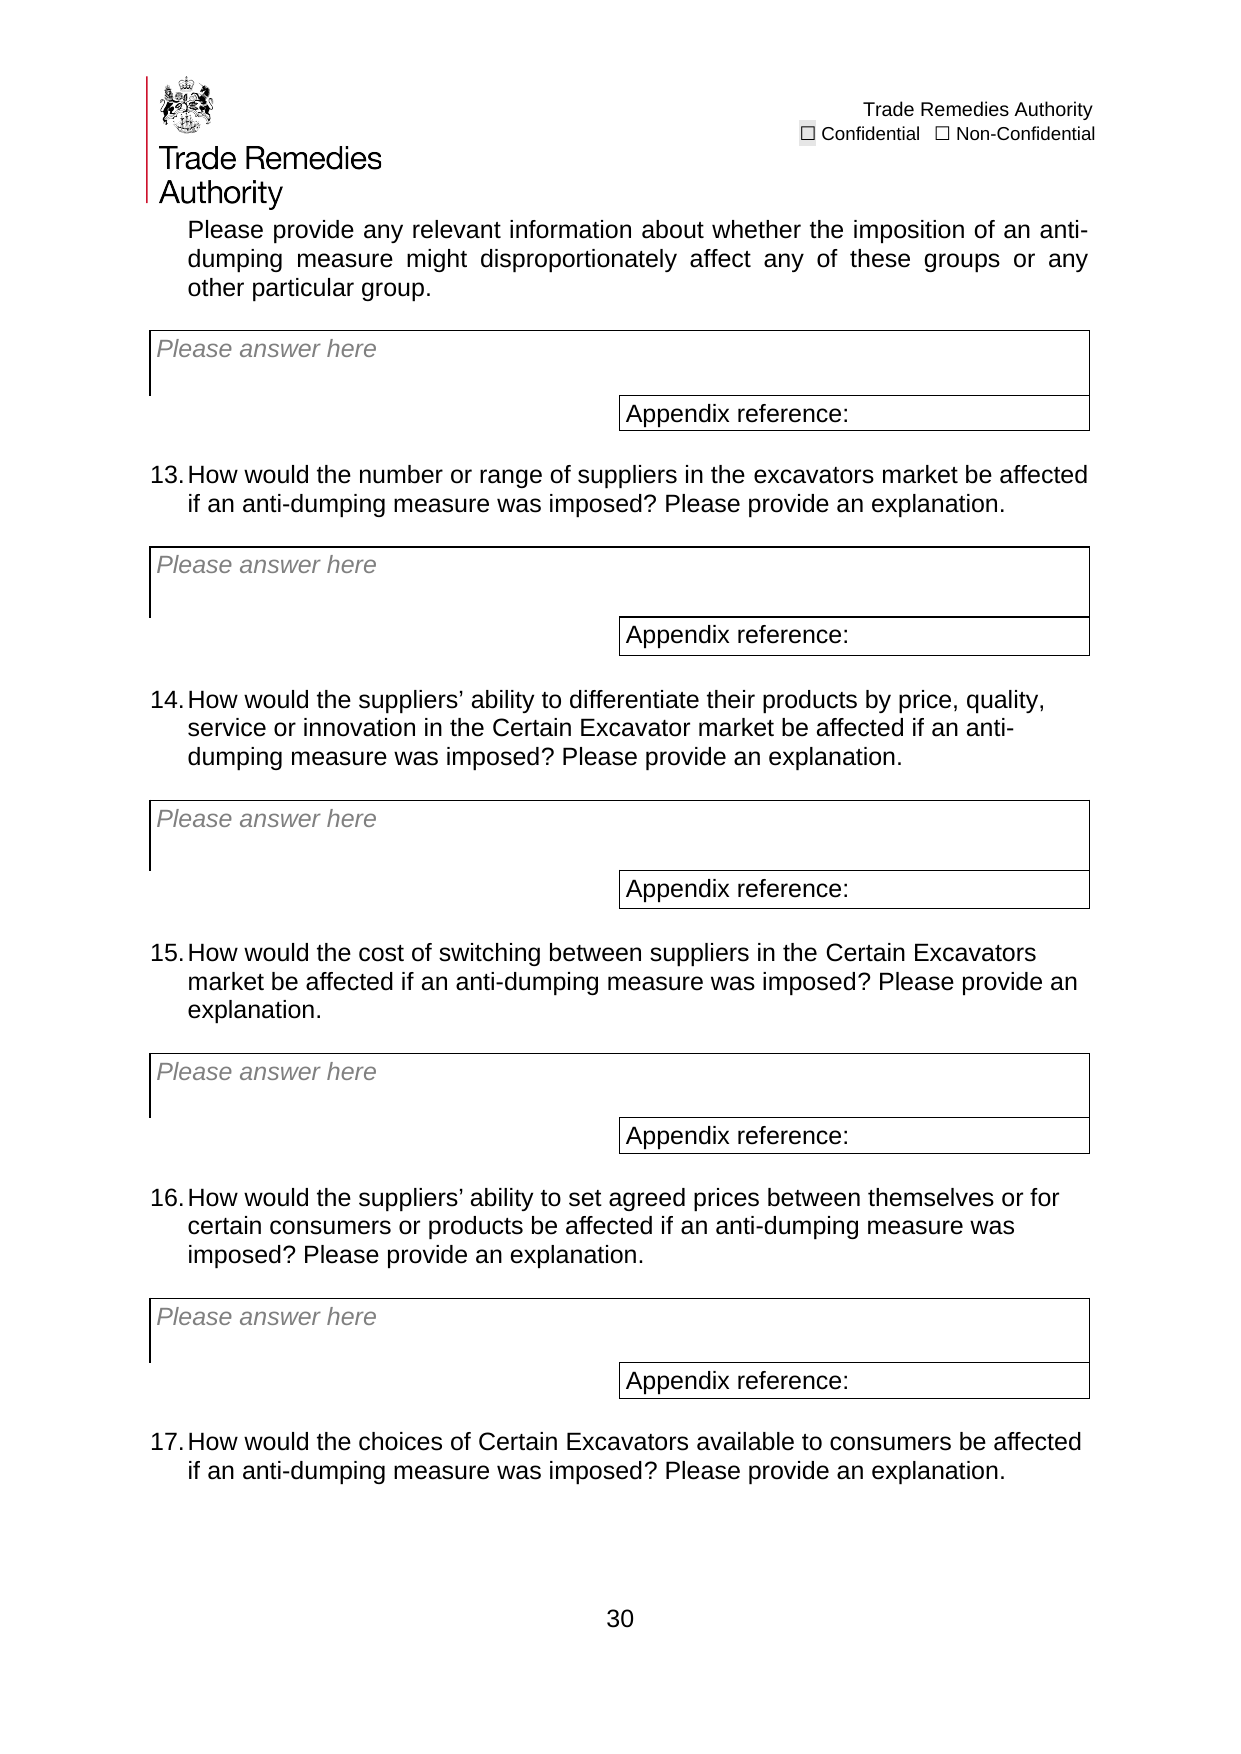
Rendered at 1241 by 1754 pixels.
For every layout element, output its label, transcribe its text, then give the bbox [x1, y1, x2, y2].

list Please provide any relevant information about whether the imposition of an anti-dumping measure might disproportionately affect any of these groups or any other particular group. [187, 215, 1090, 302]
list How would the suppliers’ ability to differentiate their products by price, quality, service or innovation in the Certain Excavator market be affected if an anti-dumping measure was imposed? Please provide an explanation. [150, 684, 1090, 771]
list How would the suppliers’ ability to set agreed prices between themselves or for certain consumers or products be affected if an anti-dumping measure was imposed? Please provide an explanation. [150, 1183, 1090, 1269]
table_header Please answer here [151, 1299, 1089, 1362]
table_cell [150, 1118, 619, 1153]
table_header Please answer here [151, 548, 1089, 616]
list How would the choices of Certain Excavators available to consumers be affected if an anti-dumping measure was imposed? Please provide an explanation. [150, 1427, 1090, 1485]
table_cell Appendix reference: [620, 396, 1089, 430]
table_cell [150, 396, 619, 430]
table_cell Appendix reference: [620, 871, 1089, 908]
table_header Please answer here [151, 331, 1089, 395]
table_cell Appendix reference: [620, 1118, 1089, 1153]
list How would the cost of switching between suppliers in the Certain Excavators market be affected if an anti-dumping measure was imposed? Please provide an explanation. [150, 938, 1090, 1024]
list How would the number or range of suppliers in the excavators market be affected if an anti-dumping measure was imposed? Please provide an explanation. [150, 460, 1090, 518]
table_cell Appendix reference: [620, 618, 1089, 655]
table_cell [150, 1363, 619, 1398]
table_cell [150, 618, 619, 655]
table_header Please answer here [151, 801, 1089, 869]
table_cell Appendix reference: [620, 1363, 1089, 1398]
table_header Please answer here [151, 1054, 1089, 1117]
table_cell [150, 871, 619, 908]
